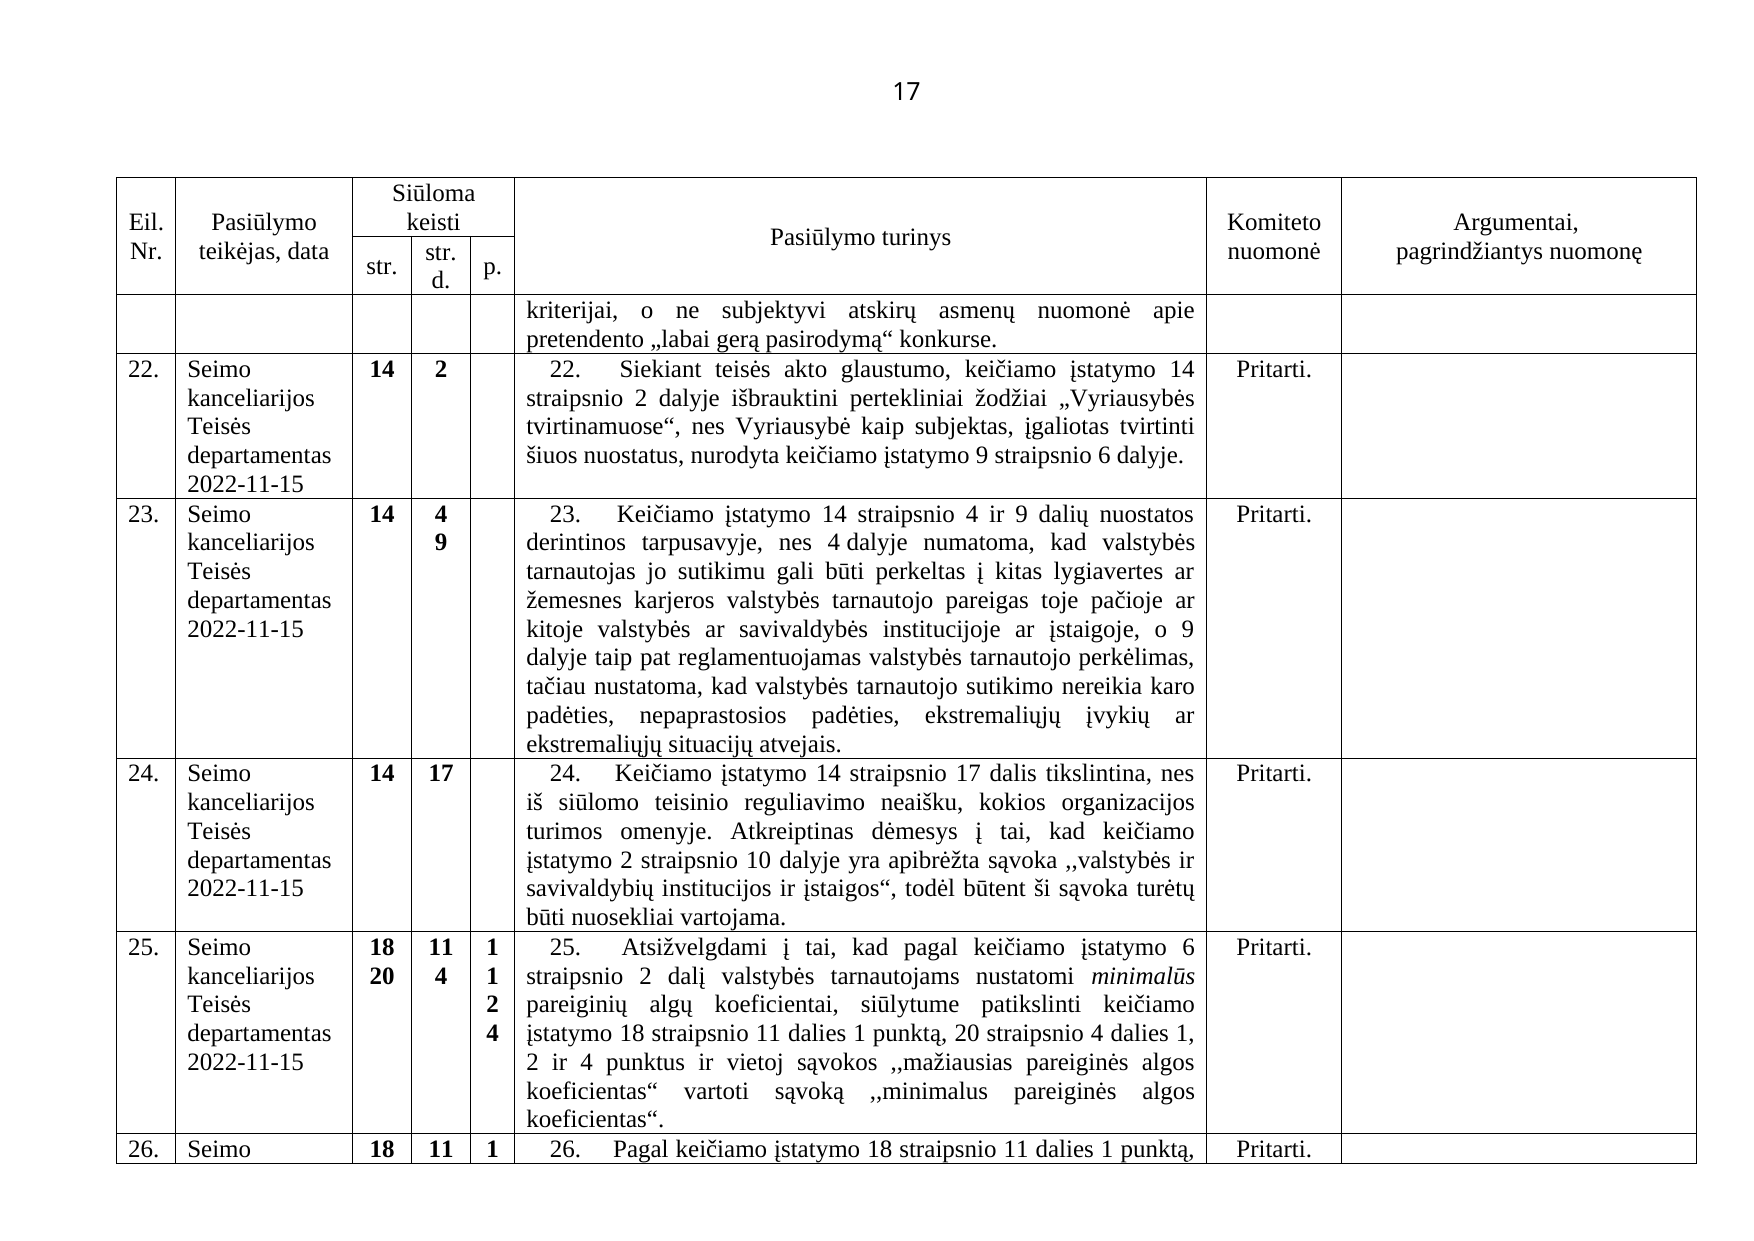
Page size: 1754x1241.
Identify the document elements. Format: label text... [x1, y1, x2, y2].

table_cell 1 [471, 1134, 514, 1163]
table_cell kriterijai, o ne subjektyvi atskirų asmenų nuomonė apie pretendento „labai gerą pasirodymą“ konkurse. [515, 295, 1206, 353]
table_cell Pritarti. [1207, 354, 1341, 498]
table_cell 17 [412, 759, 470, 931]
table_cell Seimo kanceliarijos Teisės departamentas 2022-11-15 [176, 932, 352, 1133]
table_cell Pritarti. [1207, 499, 1341, 757]
table_cell [117, 499, 175, 757]
table_cell [117, 1134, 175, 1163]
table_cell [412, 295, 470, 353]
table_cell [117, 932, 175, 1133]
table_header Pasiūlymo turinys [515, 178, 1206, 294]
table_cell Seimo kanceliarijos Teisės departamentas 2022-11-15 [176, 759, 352, 931]
table_cell 26. Pagal keičiamo įstatymo 18 straipsnio 11 dalies 1 punktą, [515, 1134, 1206, 1163]
table_cell [471, 295, 514, 353]
table_cell 18 [353, 1134, 411, 1163]
table_header Argumentai, pagrindžiantys nuomonę [1342, 178, 1696, 294]
table_cell str. [353, 237, 411, 294]
table_cell Seimo kanceliarijos Teisės departamentas 2022-11-15 [176, 499, 352, 757]
table_cell [353, 295, 411, 353]
table_header Eil. Nr. [117, 178, 175, 294]
table_cell [1342, 1134, 1696, 1163]
table_cell Seimo kanceliarijos Teisės departamentas 2022-11-15 [176, 354, 352, 498]
table_header Pasiūlymo teikėjas, data [176, 178, 352, 294]
table_cell [1342, 759, 1696, 931]
table_cell [471, 354, 514, 498]
table_cell 14 [353, 759, 411, 931]
table_cell 2 [412, 354, 470, 498]
table_header Komiteto nuomonė [1207, 178, 1341, 294]
table_cell [1342, 354, 1696, 498]
table_cell 24. Keičiamo įstatymo 14 straipsnio 17 dalis tikslintina, nes iš siūlomo teisinio reguliavimo neaišku, kokios organizacijos turimos omenyje. Atkreiptinas dėmesys į tai, kad keičiamo įstatymo 2 straipsnio 10 dalyje yra apibrėžta sąvoka ,,valstybės ir savivaldybių institucijos ir įstaigos“, todėl būtent ši sąvoka turėtų būti nuosekliai vartojama. [515, 759, 1206, 931]
table_cell p. [471, 237, 514, 294]
table_cell str. d. [412, 237, 470, 294]
table_cell 23. Keičiamo įstatymo 14 straipsnio 4 ir 9 dalių nuostatos derintinos tarpusavyje, nes 4 dalyje numatoma, kad valstybės tarnautojas jo sutikimu gali būti perkeltas į kitas lygiavertes ar žemesnes karjeros valstybės tarnautojo pareigas toje pačioje ar kitoje valstybės ar savivaldybės institucijoje ar įstaigoje, o 9 dalyje taip pat reglamentuojamas valstybės tarnautojo perkėlimas, tačiau nustatoma, kad valstybės tarnautojo sutikimo nereikia karo padėties, nepaprastosios padėties, ekstremaliųjų įvykių ar ekstremaliųjų situacijų atvejais. [515, 499, 1206, 757]
table_cell 11 [412, 1134, 470, 1163]
table_cell [471, 759, 514, 931]
table_cell Seimo [176, 1134, 352, 1163]
table_cell [117, 354, 175, 498]
table_cell [117, 759, 175, 931]
table_cell 11 4 [412, 932, 470, 1133]
table_cell [1342, 295, 1696, 353]
table_cell 4 9 [412, 499, 470, 757]
table_cell 1 1 2 4 [471, 932, 514, 1133]
table_header Siūloma keisti [353, 178, 514, 236]
table_cell 14 [353, 499, 411, 757]
table_cell [1342, 499, 1696, 757]
table_cell [1342, 932, 1696, 1133]
table_cell [117, 295, 175, 353]
table_cell 14 [353, 354, 411, 498]
table_cell 22. Siekiant teisės akto glaustumo, keičiamo įstatymo 14 straipsnio 2 dalyje išbrauktini pertekliniai žodžiai „Vyriausybės tvirtinamuose“, nes Vyriausybė kaip subjektas, įgaliotas tvirtinti šiuos nuostatus, nurodyta keičiamo įstatymo 9 straipsnio 6 dalyje. [515, 354, 1206, 498]
table_cell [471, 499, 514, 757]
table_cell Pritarti. [1207, 1134, 1341, 1163]
table_cell 25. Atsižvelgdami į tai, kad pagal keičiamo įstatymo 6 straipsnio 2 dalį valstybės tarnautojams nustatomi minimalūs pareiginių algų koeficientai, siūlytume patikslinti keičiamo įstatymo 18 straipsnio 11 dalies 1 punktą, 20 straipsnio 4 dalies 1, 2 ir 4 punktus ir vietoj sąvokos ,,mažiausias pareiginės algos koeficientas“ vartoti sąvoką ,,minimalus pareiginės algos koeficientas“. [515, 932, 1206, 1133]
table_cell [176, 295, 352, 353]
table_cell [1207, 295, 1341, 353]
table_cell Pritarti. [1207, 932, 1341, 1133]
table_cell 18 20 [353, 932, 411, 1133]
table_cell Pritarti. [1207, 759, 1341, 931]
